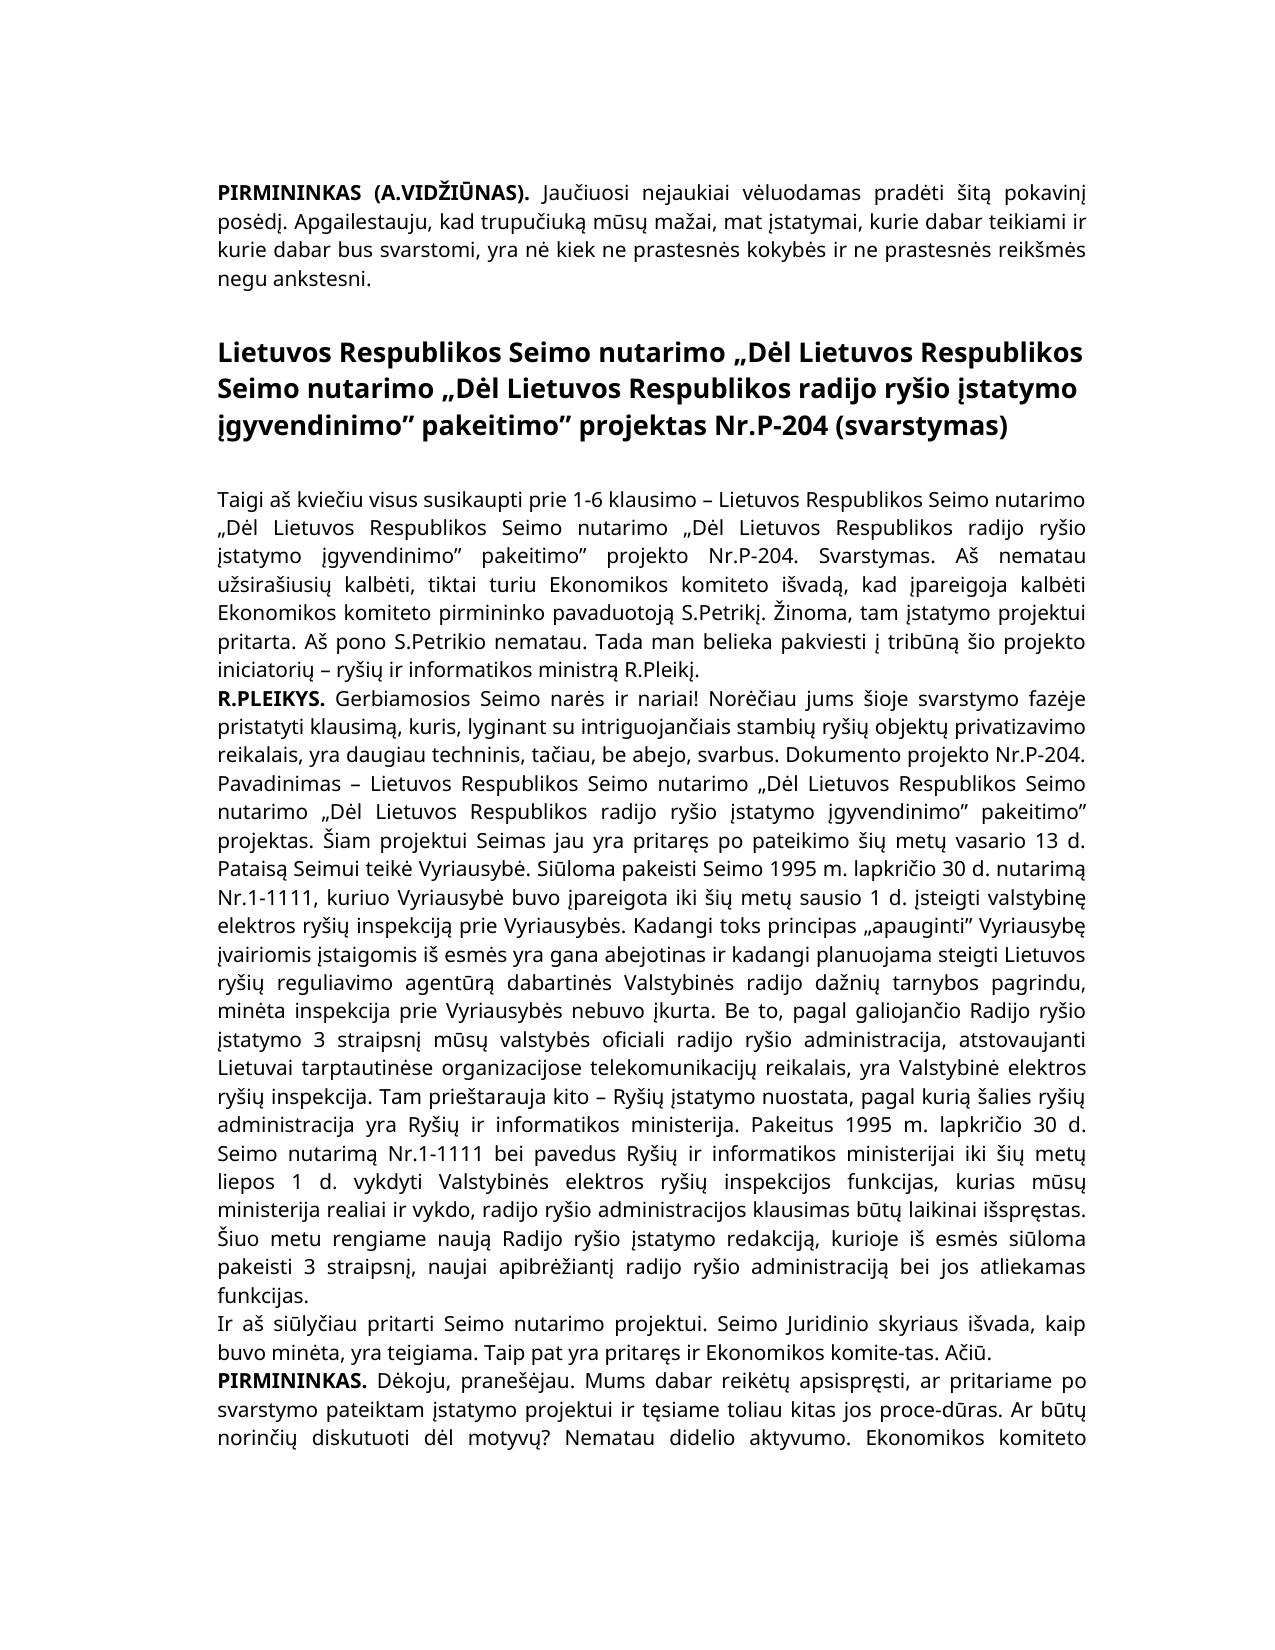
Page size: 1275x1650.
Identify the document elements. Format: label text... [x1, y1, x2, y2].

text R.PLEIKYS. Gerbiamosios Seimo narės ir nariai! Norėčiau jums šioje svarstymo fazėje pristatyti klausimą, kuris, lyginant su intriguojančiais stambių ryšių objektų privatizavimo reikalais, yra daugiau techninis, tačiau, be abejo, svarbus. Dokumento projekto Nr.P-204. Pavadinimas – Lietuvos Respublikos Seimo nutarimo „Dėl Lietuvos Respublikos Seimo nutarimo „Dėl Lietuvos Respublikos radijo ryšio įstatymo įgyvendinimo” pakeitimo” projektas. Šiam projektui Seimas jau yra pritaręs po pateikimo šių metų vasario 13 d. Pataisą Seimui teikė Vyriausybė. Siūloma pakeisti Seimo 1995 m. lapkričio 30 d. nutarimą Nr.1-1111, kuriuo Vyriausybė buvo įpareigota iki šių metų sausio 1 d. įsteigti valstybinę elektros ryšių inspekciją prie Vyriausybės. Kadangi toks principas „apauginti” Vyriausybę įvairiomis įstaigomis iš esmės yra gana abejotinas ir kadangi planuojama steigti Lietuvos ryšių reguliavimo agentūrą dabartinės Valstybinės radijo dažnių tarnybos pagrindu, minėta inspekcija prie Vyriausybės nebuvo įkurta. Be to, pagal galiojančio Radijo ryšio įstatymo 3 straipsnį mūsų valstybės oficiali radijo ryšio administracija, atstovaujanti Lietuvai tarptautinėse organizacijose telekomunikacijų reikalais, yra Valstybinė elektros ryšių inspekcija. Tam prieštarauja kito – Ryšių įstatymo nuostata, pagal kurią šalies ryšių administracija yra Ryšių ir informatikos ministerija. Pakeitus 1995 m. lapkričio 30 d. Seimo nutarimą Nr.1-1111 bei pavedus Ryšių ir informatikos ministerijai iki šių metų liepos 1 d. vykdyti Valstybinės elektros ryšių inspekcijos funkcijas, kurias mūsų ministerija realiai ir vykdo, radijo ryšio administracijos klausimas būtų laikinai išspręstas. Šiuo metu rengiame naują Radijo ryšio įstatymo redakciją, kurioje iš esmės siūloma pakeisti 3 straipsnį, naujai apibrėžiantį radijo ryšio administraciją bei jos atliekamas funkcijas. [217, 684, 1087, 1309]
text PIRMININKAS. Dėkoju, pranešėjau. Mums dabar reikėtų apsispręsti, ar pritariame po svarstymo pateiktam įstatymo projektui ir tęsiame toliau kitas jos proce-dūras. Ar būtų norinčių diskutuoti dėl motyvų? Nematau didelio aktyvumo. Ekonomikos komiteto [217, 1366, 1087, 1452]
text Taigi aš kviečiu visus susikaupti prie 1-6 klausimo – Lietuvos Respublikos Seimo nutarimo „Dėl Lietuvos Respublikos Seimo nutarimo „Dėl Lietuvos Respublikos radijo ryšio įstatymo įgyvendinimo” pakeitimo” projekto Nr.P-204. Svarstymas. Aš nematau užsirašiusių kalbėti, tiktai turiu Ekonomikos komiteto išvadą, kad įpareigoja kalbėti Ekonomikos komiteto pirmininko pavaduotoją S.Petrikį. Žinoma, tam įstatymo projektui pritarta. Aš pono S.Petrikio nematau. Tada man belieka pakviesti į tribūną šio projekto iniciatorių – ryšių ir informatikos ministrą R.Pleikį. [217, 485, 1087, 684]
text Ir aš siūlyčiau pritarti Seimo nutarimo projektui. Seimo Juridinio skyriaus išvada, kaip buvo minėta, yra teigiama. Taip pat yra pritaręs ir Ekonomikos komite-tas. Ačiū. [217, 1309, 1087, 1366]
text Lietuvos Respublikos Seimo nutarimo „Dėl Lietuvos Respublikos Seimo nutarimo „Dėl Lietuvos Respublikos radijo ryšio įstatymo įgyvendinimo” pakeitimo” projektas Nr.P-204 (svarstymas) [217, 333, 1087, 444]
text PIRMININKAS (A.VIDŽIŪNAS). Jaučiuosi nejaukiai vėluodamas pradėti šitą pokavinį posėdį. Apgailestauju, kad trupučiuką mūsų mažai, mat įstatymai, kurie dabar teikiami ir kurie dabar bus svarstomi, yra nė kiek ne prastesnės kokybės ir ne prastesnės reikšmės negu ankstesni. [217, 178, 1087, 292]
